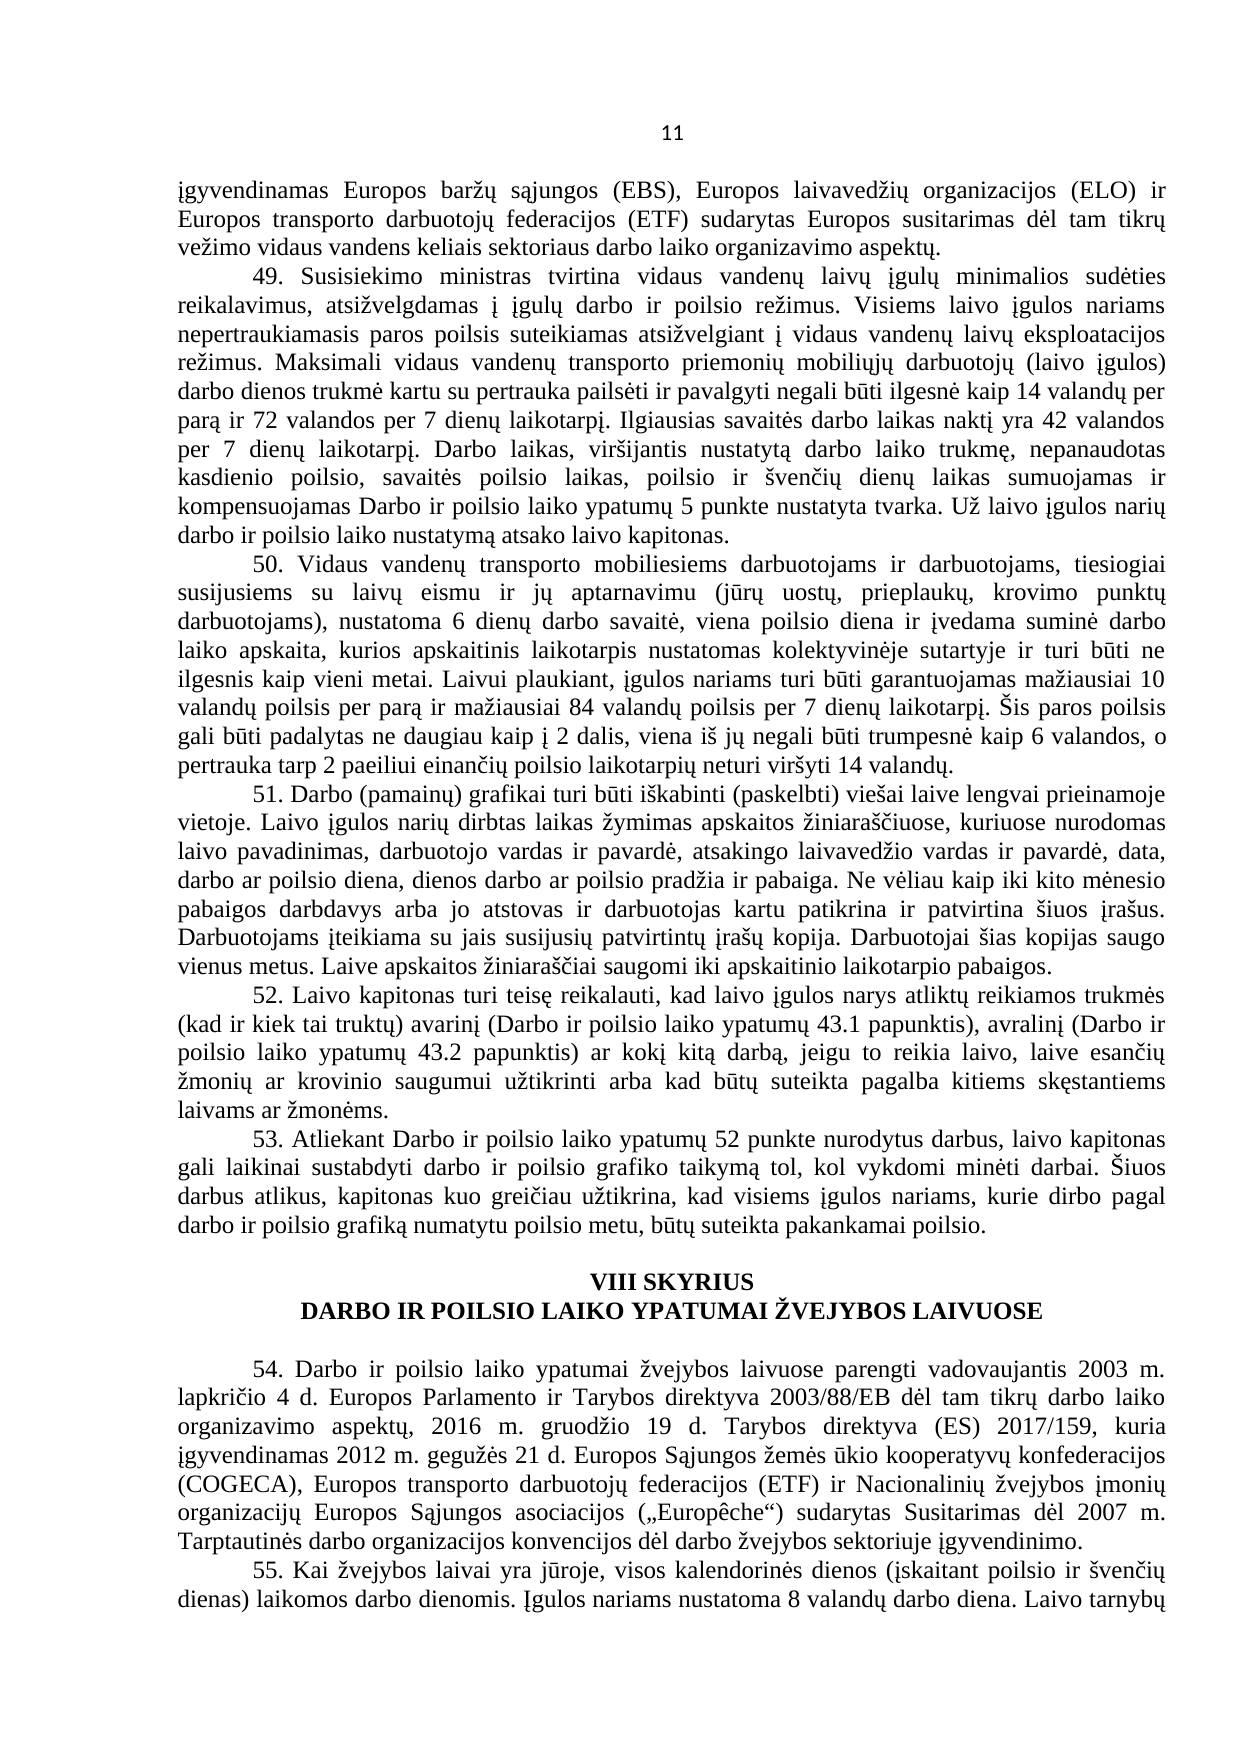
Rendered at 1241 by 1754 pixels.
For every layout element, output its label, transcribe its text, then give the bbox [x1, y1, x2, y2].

text 49. Susisiekimo ministras tvirtina vidaus vandenų laivų įgulų minimalios sudėties reikalavimus, atsižvelgdamas į įgulų darbo ir poilsio režimus. Visiems laivo įgulos nariams nepertraukiamasis paros poilsis suteikiamas atsižvelgiant į vidaus vandenų laivų eksploatacijos režimus. Maksimali vidaus vandenų transporto priemonių mobiliųjų darbuotojų (laivo įgulos) darbo dienos trukmė kartu su pertrauka pailsėti ir pavalgyti negali būti ilgesnė kaip 14 valandų per parą ir 72 valandos per 7 dienų laikotarpį. Ilgiausias savaitės darbo laikas naktį yra 42 valandos per 7 dienų laikotarpį. Darbo laikas, viršijantis nustatytą darbo laiko trukmę, nepanaudotas kasdienio poilsio, savaitės poilsio laikas, poilsio ir švenčių dienų laikas sumuojamas ir kompensuojamas Darbo ir poilsio laiko ypatumų 5 punkte nustatyta tvarka. Už laivo įgulos narių darbo ir poilsio laiko nustatymą atsako laivo kapitonas. [177, 261, 1167, 549]
text įgyvendinamas Europos baržų sąjungos (EBS), Europos laivavedžių organizacijos (ELO) ir Europos transporto darbuotojų federacijos (ETF) sudarytas Europos susitarimas dėl tam tikrų vežimo vidaus vandens keliais sektoriaus darbo laiko organizavimo aspektų. [177, 175, 1167, 261]
text 52. Laivo kapitonas turi teisę reikalauti, kad laivo įgulos narys atliktų reikiamos trukmės (kad ir kiek tai truktų) avarinį (Darbo ir poilsio laiko ypatumų 43.1 papunktis), avralinį (Darbo ir poilsio laiko ypatumų 43.2 papunktis) ar kokį kitą darbą, jeigu to reikia laivo, laive esančių žmonių ar krovinio saugumui užtikrinti arba kad būtų suteikta pagalba kitiems skęstantiems laivams ar žmonėms. [177, 980, 1167, 1124]
text VIII SKYRIUS [177, 1267, 1167, 1296]
text 51. Darbo (pamainų) grafikai turi būti iškabinti (paskelbti) viešai laive lengvai prieinamoje vietoje. Laivo įgulos narių dirbtas laikas žymimas apskaitos žiniaraščiuose, kuriuose nurodomas laivo pavadinimas, darbuotojo vardas ir pavardė, atsakingo laivavedžio vardas ir pavardė, data, darbo ar poilsio diena, dienos darbo ar poilsio pradžia ir pabaiga. Ne vėliau kaip iki kito mėnesio pabaigos darbdavys arba jo atstovas ir darbuotojas kartu patikrina ir patvirtina šiuos įrašus. Darbuotojams įteikiama su jais susijusių patvirtintų įrašų kopija. Darbuotojai šias kopijas saugo vienus metus. Laive apskaitos žiniaraščiai saugomi iki apskaitinio laikotarpio pabaigos. [177, 779, 1167, 980]
text 53. Atliekant Darbo ir poilsio laiko ypatumų 52 punkte nurodytus darbus, laivo kapitonas gali laikinai sustabdyti darbo ir poilsio grafiko taikymą tol, kol vykdomi minėti darbai. Šiuos darbus atlikus, kapitonas kuo greičiau užtikrina, kad visiems įgulos nariams, kurie dirbo pagal darbo ir poilsio grafiką numatytu poilsio metu, būtų suteikta pakankamai poilsio. [177, 1124, 1167, 1239]
text 55. Kai žvejybos laivai yra jūroje, visos kalendorinės dienos (įskaitant poilsio ir švenčių dienas) laikomos darbo dienomis. Įgulos nariams nustatoma 8 valandų darbo diena. Laivo tarnybų [177, 1555, 1167, 1612]
text 54. Darbo ir poilsio laiko ypatumai žvejybos laivuose parengti vadovaujantis 2003 m. lapkričio 4 d. Europos Parlamento ir Tarybos direktyva 2003/88/EB dėl tam tikrų darbo laiko organizavimo aspektų, 2016 m. gruodžio 19 d. Tarybos direktyva (ES) 2017/159, kuria įgyvendinamas 2012 m. gegužės 21 d. Europos Sąjungos žemės ūkio kooperatyvų konfederacijos (COGECA), Europos transporto darbuotojų federacijos (ETF) ir Nacionalinių žvejybos įmonių organizacijų Europos Sąjungos asociacijos („Europêche“) sudarytas Susitarimas dėl 2007 m. Tarptautinės darbo organizacijos konvencijos dėl darbo žvejybos sektoriuje įgyvendinimo. [177, 1354, 1167, 1555]
text DARBO IR POILSIO LAIKO YPATUMAI ŽVEJYBOS LAIVUOSE [177, 1296, 1167, 1325]
text 50. Vidaus vandenų transporto mobiliesiems darbuotojams ir darbuotojams, tiesiogiai susijusiems su laivų eismu ir jų aptarnavimu (jūrų uostų, prieplaukų, krovimo punktų darbuotojams), nustatoma 6 dienų darbo savaitė, viena poilsio diena ir įvedama suminė darbo laiko apskaita, kurios apskaitinis laikotarpis nustatomas kolektyvinėje sutartyje ir turi būti ne ilgesnis kaip vieni metai. Laivui plaukiant, įgulos nariams turi būti garantuojamas mažiausiai 10 valandų poilsis per parą ir mažiausiai 84 valandų poilsis per 7 dienų laikotarpį. Šis paros poilsis gali būti padalytas ne daugiau kaip į 2 dalis, viena iš jų negali būti trumpesnė kaip 6 valandos, o pertrauka tarp 2 paeiliui einančių poilsio laikotarpių neturi viršyti 14 valandų. [177, 549, 1167, 779]
